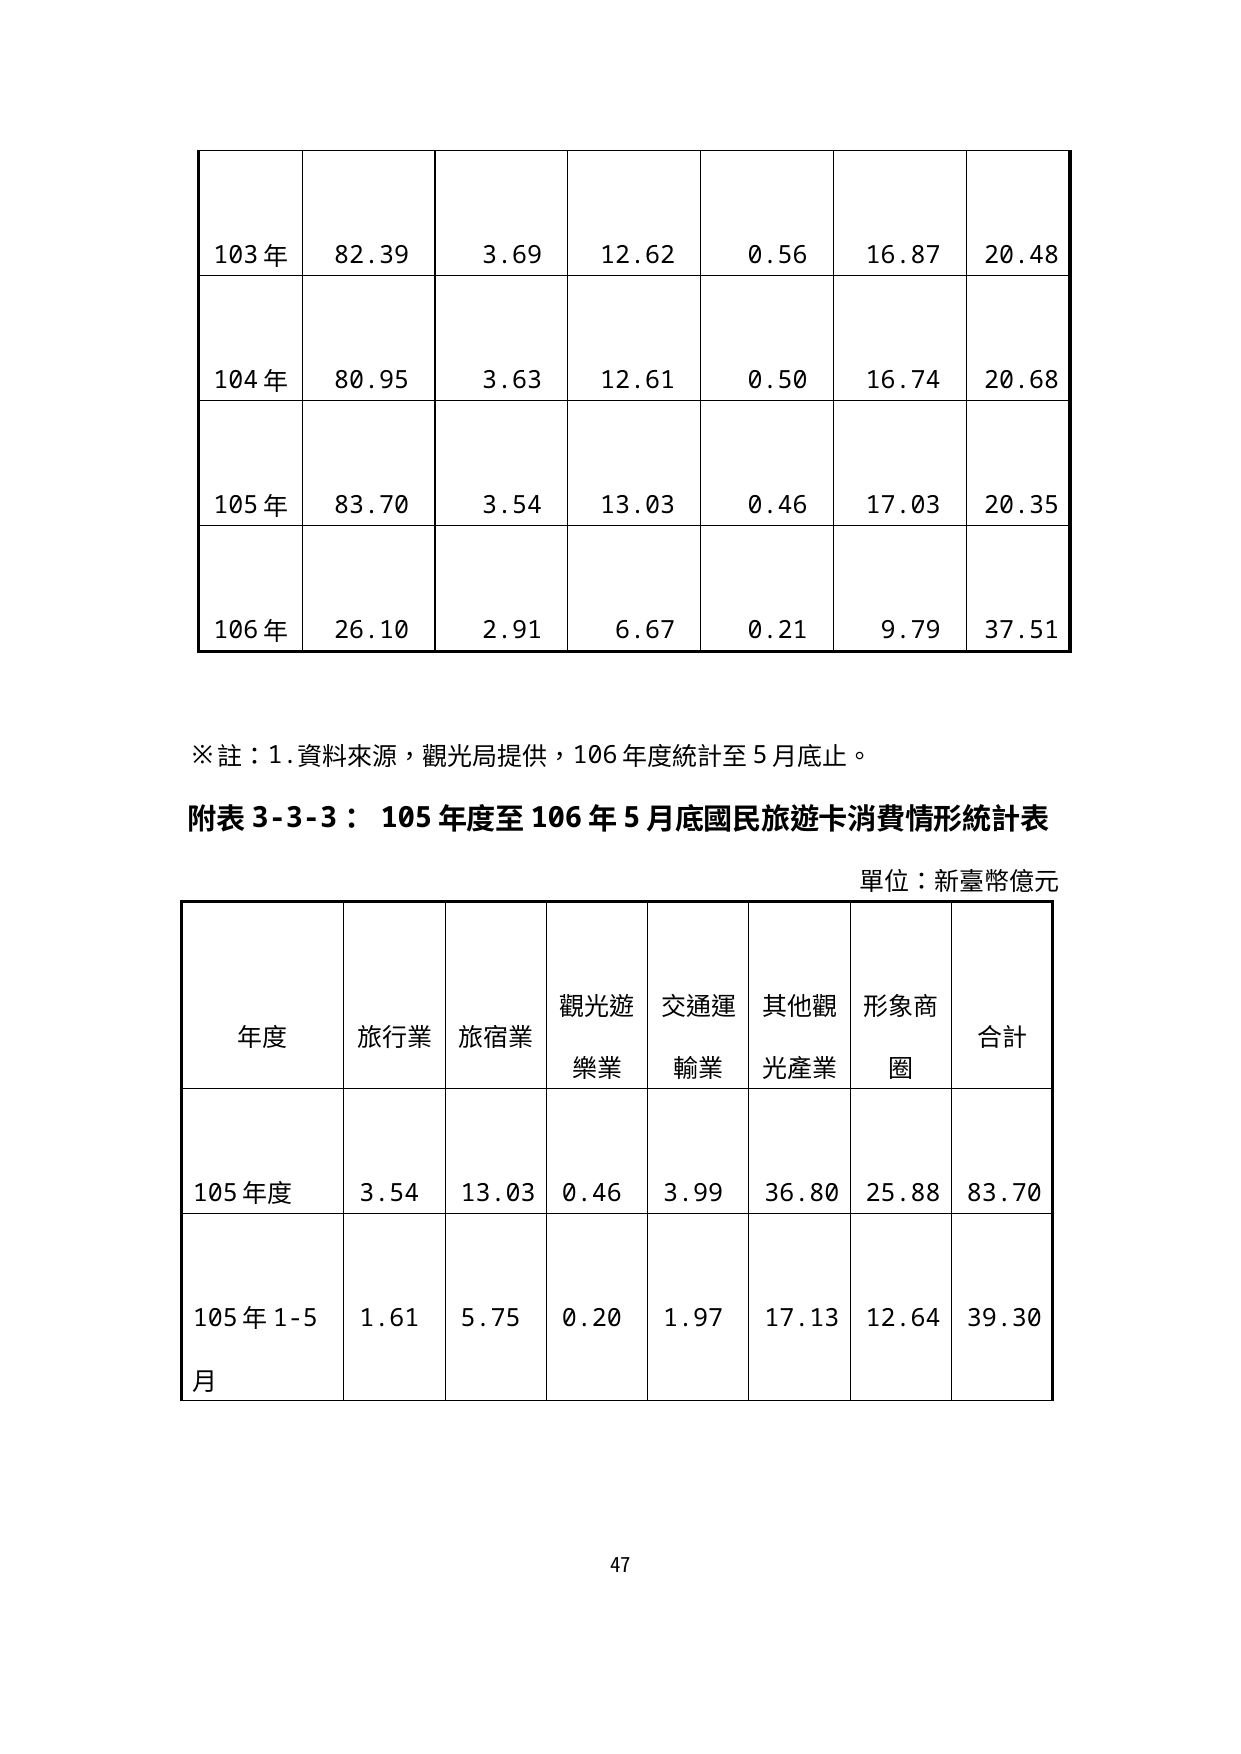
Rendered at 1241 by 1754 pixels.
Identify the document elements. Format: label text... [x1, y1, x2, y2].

table_cell 9.79 [834, 526, 966, 650]
table_cell 105年1-5月 [183, 1214, 343, 1400]
table_cell 1.61 [344, 1214, 445, 1400]
table_cell 20.48 [967, 151, 1068, 275]
table_cell 16.74 [834, 276, 966, 400]
table_cell 1.97 [648, 1214, 748, 1400]
table_header 年度 [183, 903, 343, 1087]
table_cell 5.75 [446, 1214, 546, 1400]
table_cell 26.10 [303, 526, 434, 650]
table_header 其他觀光產業 [749, 903, 850, 1087]
table_cell 36.80 [749, 1089, 850, 1212]
table_cell 20.68 [967, 276, 1068, 400]
table_cell 37.51 [967, 526, 1068, 650]
table_cell 13.03 [568, 401, 700, 525]
table_cell 0.56 [701, 151, 833, 275]
table_cell 103年 [200, 151, 302, 275]
table_cell 12.61 [568, 276, 700, 400]
table_header 觀光遊樂業 [547, 903, 647, 1087]
table_cell 17.13 [749, 1214, 850, 1400]
table_cell 106年 [200, 526, 302, 650]
table_cell 39.30 [952, 1214, 1051, 1400]
table_header 形象商圈 [851, 903, 951, 1087]
table_cell 105年 [200, 401, 302, 525]
table_cell 25.88 [851, 1089, 951, 1212]
text 附表3-3-3： 105年度至106年5月底國民旅遊卡消費情形統計表 [187, 775, 1090, 837]
table_cell 16.87 [834, 151, 966, 275]
table_cell 3.54 [344, 1089, 445, 1212]
text ※註：1.資料來源，觀光局提供，106年度統計至5月底止。 [187, 712, 1053, 775]
table_cell 20.35 [967, 401, 1068, 525]
table_cell 3.54 [436, 401, 567, 525]
table_cell 105年度 [183, 1089, 343, 1212]
table_cell 80.95 [303, 276, 434, 400]
table_cell 13.03 [446, 1089, 546, 1212]
table_cell 3.99 [648, 1089, 748, 1212]
table_header 旅行業 [344, 903, 445, 1087]
table_header 旅宿業 [446, 903, 546, 1087]
table_cell 0.46 [701, 401, 833, 525]
table_cell 12.62 [568, 151, 700, 275]
table_cell 0.46 [547, 1089, 647, 1212]
table_header 合計 [952, 903, 1051, 1087]
table_cell 0.20 [547, 1214, 647, 1400]
table_cell 104年 [200, 276, 302, 400]
table_cell 12.64 [851, 1214, 951, 1400]
table_cell 3.69 [436, 151, 567, 275]
table_cell 0.50 [701, 276, 833, 400]
table_cell 83.70 [303, 401, 434, 525]
table_cell 3.63 [436, 276, 567, 400]
table_cell 2.91 [436, 526, 567, 650]
table_header 交通運輸業 [648, 903, 748, 1087]
table_cell 17.03 [834, 401, 966, 525]
table_cell 6.67 [568, 526, 700, 650]
table_cell 0.21 [701, 526, 833, 650]
table_cell 82.39 [303, 151, 434, 275]
text 單位：新臺幣億元 [187, 837, 1059, 900]
table_cell 83.70 [952, 1089, 1051, 1212]
